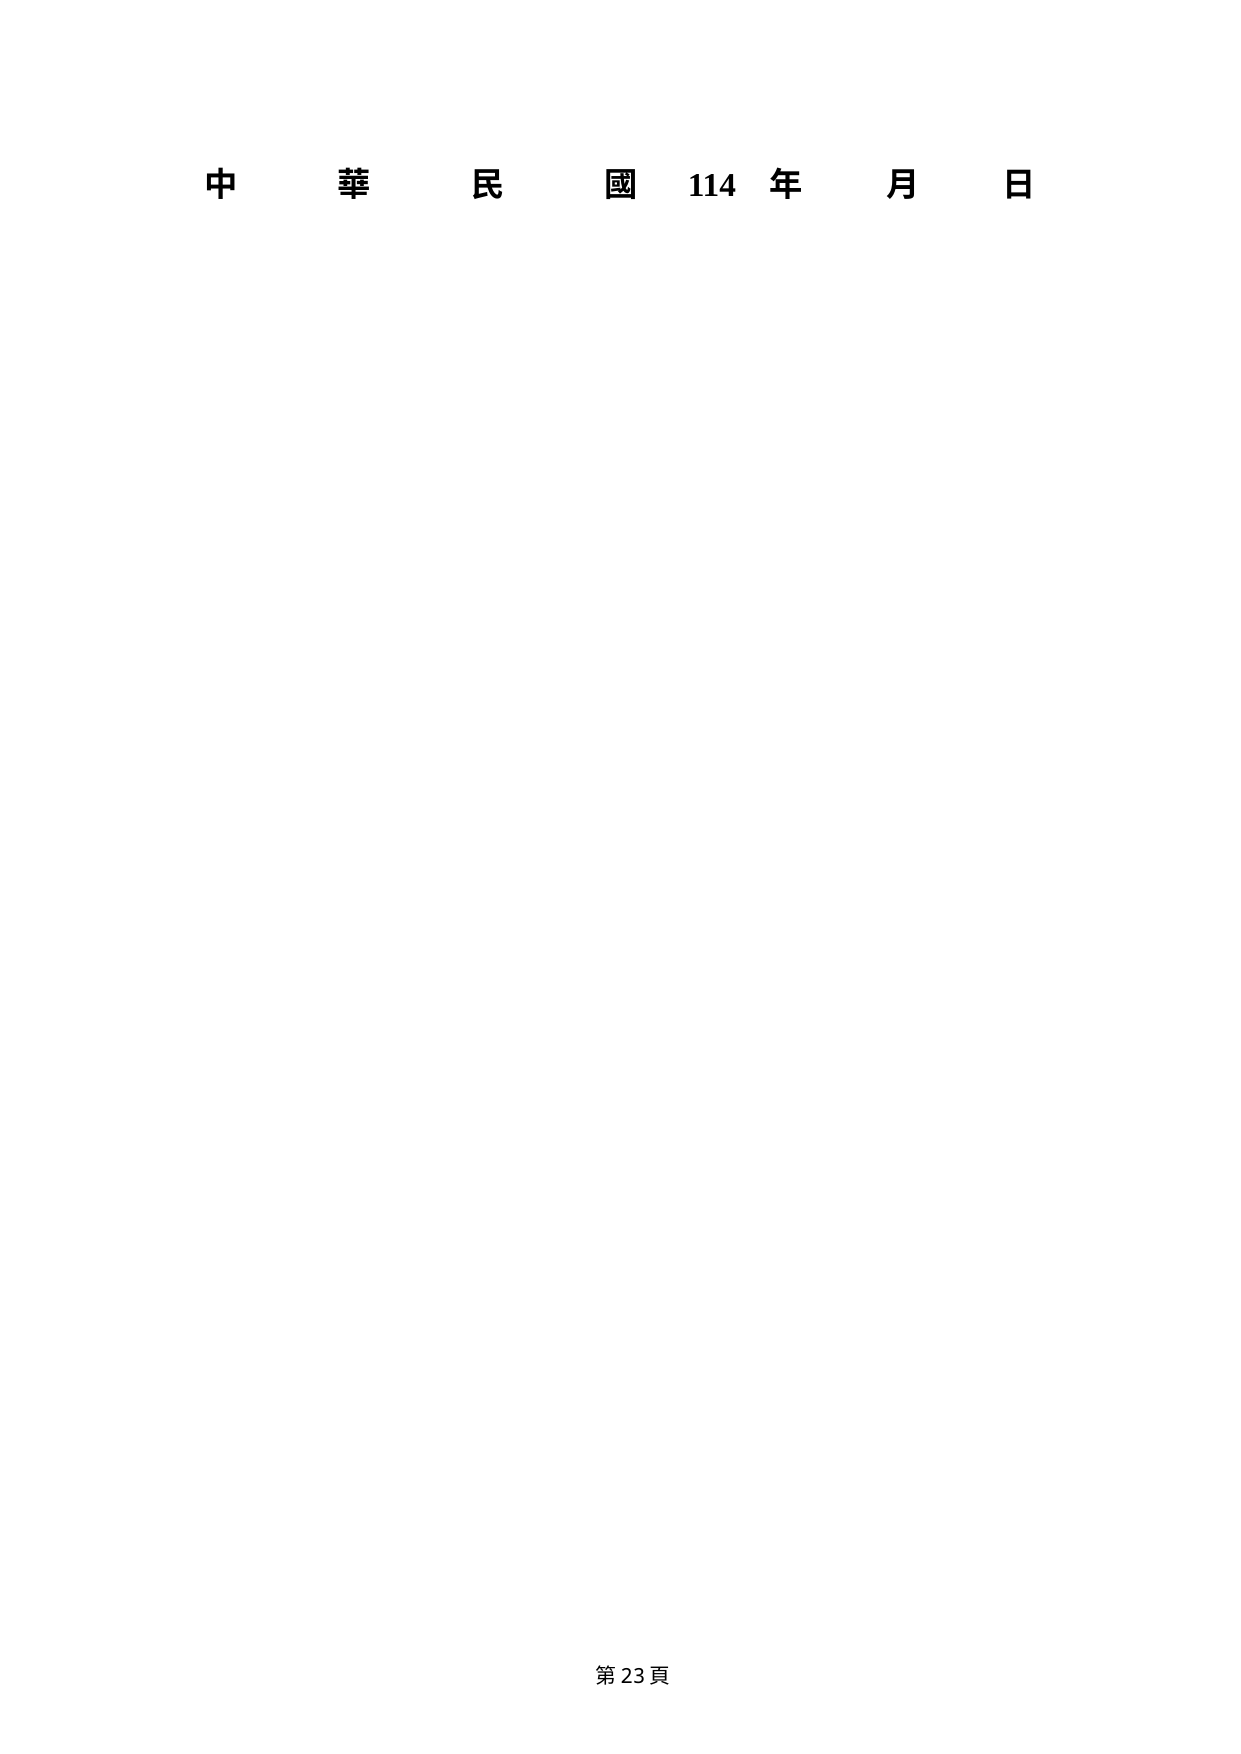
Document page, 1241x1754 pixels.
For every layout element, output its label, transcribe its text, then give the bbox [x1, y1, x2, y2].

text 中 華 民 國 114 年 月 日 [94, 141, 1146, 203]
